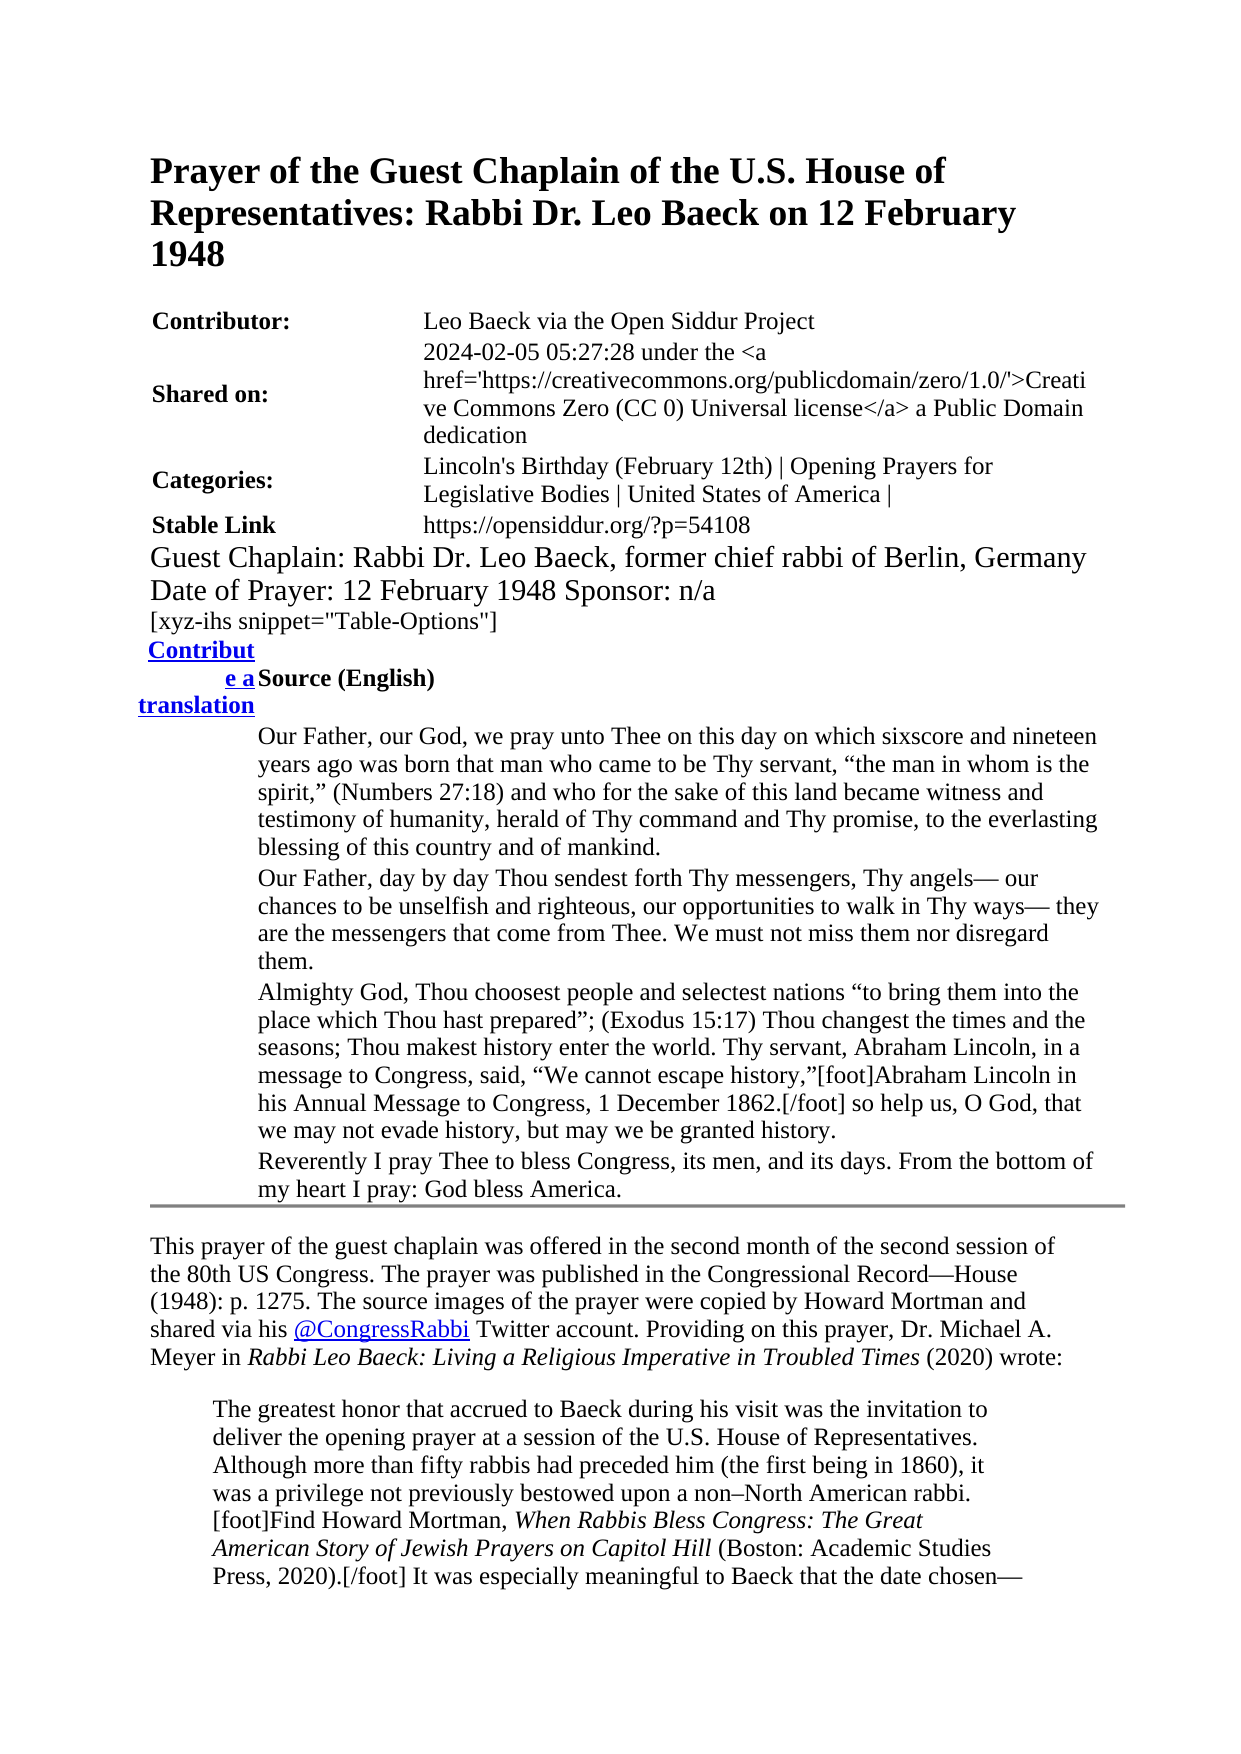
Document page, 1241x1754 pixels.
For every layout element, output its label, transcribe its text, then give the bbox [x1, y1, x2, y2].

table_cell Shared on: [150, 337, 421, 451]
text [xyz-ihs snippet="Table-Options"] [150, 607, 1090, 634]
table_cell Our Father, our God, we pray unto Thee on this day on which sixscore and nineteen years ago was born that man who came to be Thy servant, “the man in whom is the spirit,” (Numbers 27:18) and who for the sake of this land became witness and testimony of humanity, herald of Thy command and Thy promise, to the everlasting blessing of this country and of mankind. [256, 721, 1105, 862]
table_cell https://opensiddur.org/?p=54108 [421, 509, 1090, 540]
subtitle Prayer of the Guest Chaplain of the U.S. House of Representatives: Rabbi Dr. Leo Baeck on 12 February 1948 [150, 150, 1090, 275]
table_header Contribute a translation [135, 635, 256, 721]
table_cell [135, 863, 256, 976]
text This prayer of the guest chaplain was offered in the second month of the second session of the 80th US Congress. The prayer was published in the Congressional Record—House (1948): p. 1275. The source images of the prayer were copied by Howard Mortman and shared via his @CongressRabbi Twitter account. Providing on this prayer, Dr. Michael A. Meyer in Rabbi Leo Baeck: Living a Religious Imperative in Troubled Times (2020) wrote: [150, 1232, 1090, 1371]
table_header Leo Baeck via the Open Siddur Project [421, 306, 1090, 337]
table_cell Our Father, day by day Thou sendest forth Thy messengers, Thy angels— our chances to be unselfish and righteous, our opportunities to walk in Thy ways— they are the messengers that come from Thee. We must not miss them nor disregard them. [256, 863, 1105, 976]
table_cell Lincoln's Birthday (February 12th) | Opening Prayers for Legislative Bodies | United States of America | [421, 451, 1090, 509]
table_header Source (English) [256, 635, 1105, 721]
table_cell [135, 721, 256, 862]
table_cell [135, 976, 256, 1146]
table_cell Stable Link [150, 509, 421, 540]
text The greatest honor that accrued to Baeck during his visit was the invitation to deliver the opening prayer at a session of the U.S. House of Representatives. Although more than fifty rabbis had preceded him (the first being in 1860), it was a privilege not previously bestowed upon a non–North American rabbi.[foot]Find Howard Mortman, When Rabbis Bless Congress: The Great American Story of Jewish Prayers on Capitol Hill (Boston: Academic Studies Press, 2020).[/foot] It was especially meaningful to Baeck that the date chosen— [212, 1396, 1028, 1589]
table_cell Reverently I pray Thee to bless Congress, its men, and its days. From the bottom of my heart I pray: God bless America. [256, 1146, 1105, 1204]
table_cell Almighty God, Thou choosest people and selectest nations “to bring them into the place which Thou hast prepared”; (Exodus 15:17) Thou changest the times and the seasons; Thou makest history enter the world. Thy servant, Abraham Lincoln, in a message to Congress, said, “We cannot escape history,”[foot]Abraham Lincoln in his Annual Message to Congress, 1 December 1862.[/foot] so help us, O God, that we may not evade history, but may we be granted history. [256, 976, 1105, 1146]
table_cell 2024-02-05 05:27:28 under the <a href='https://creativecommons.org/publicdomain/zero/1.0/'>Creative Commons Zero (CC 0) Universal license</a> a Public Domain dedication [421, 337, 1090, 451]
text Guest Chaplain: Rabbi Dr. Leo Baeck, former chief rabbi of Berlin, Germany Date of Prayer: 12 February 1948 Sponsor: n/a [150, 540, 1090, 607]
table_cell [135, 1146, 256, 1204]
table_header Contributor: [150, 306, 421, 337]
table_cell Categories: [150, 451, 421, 509]
